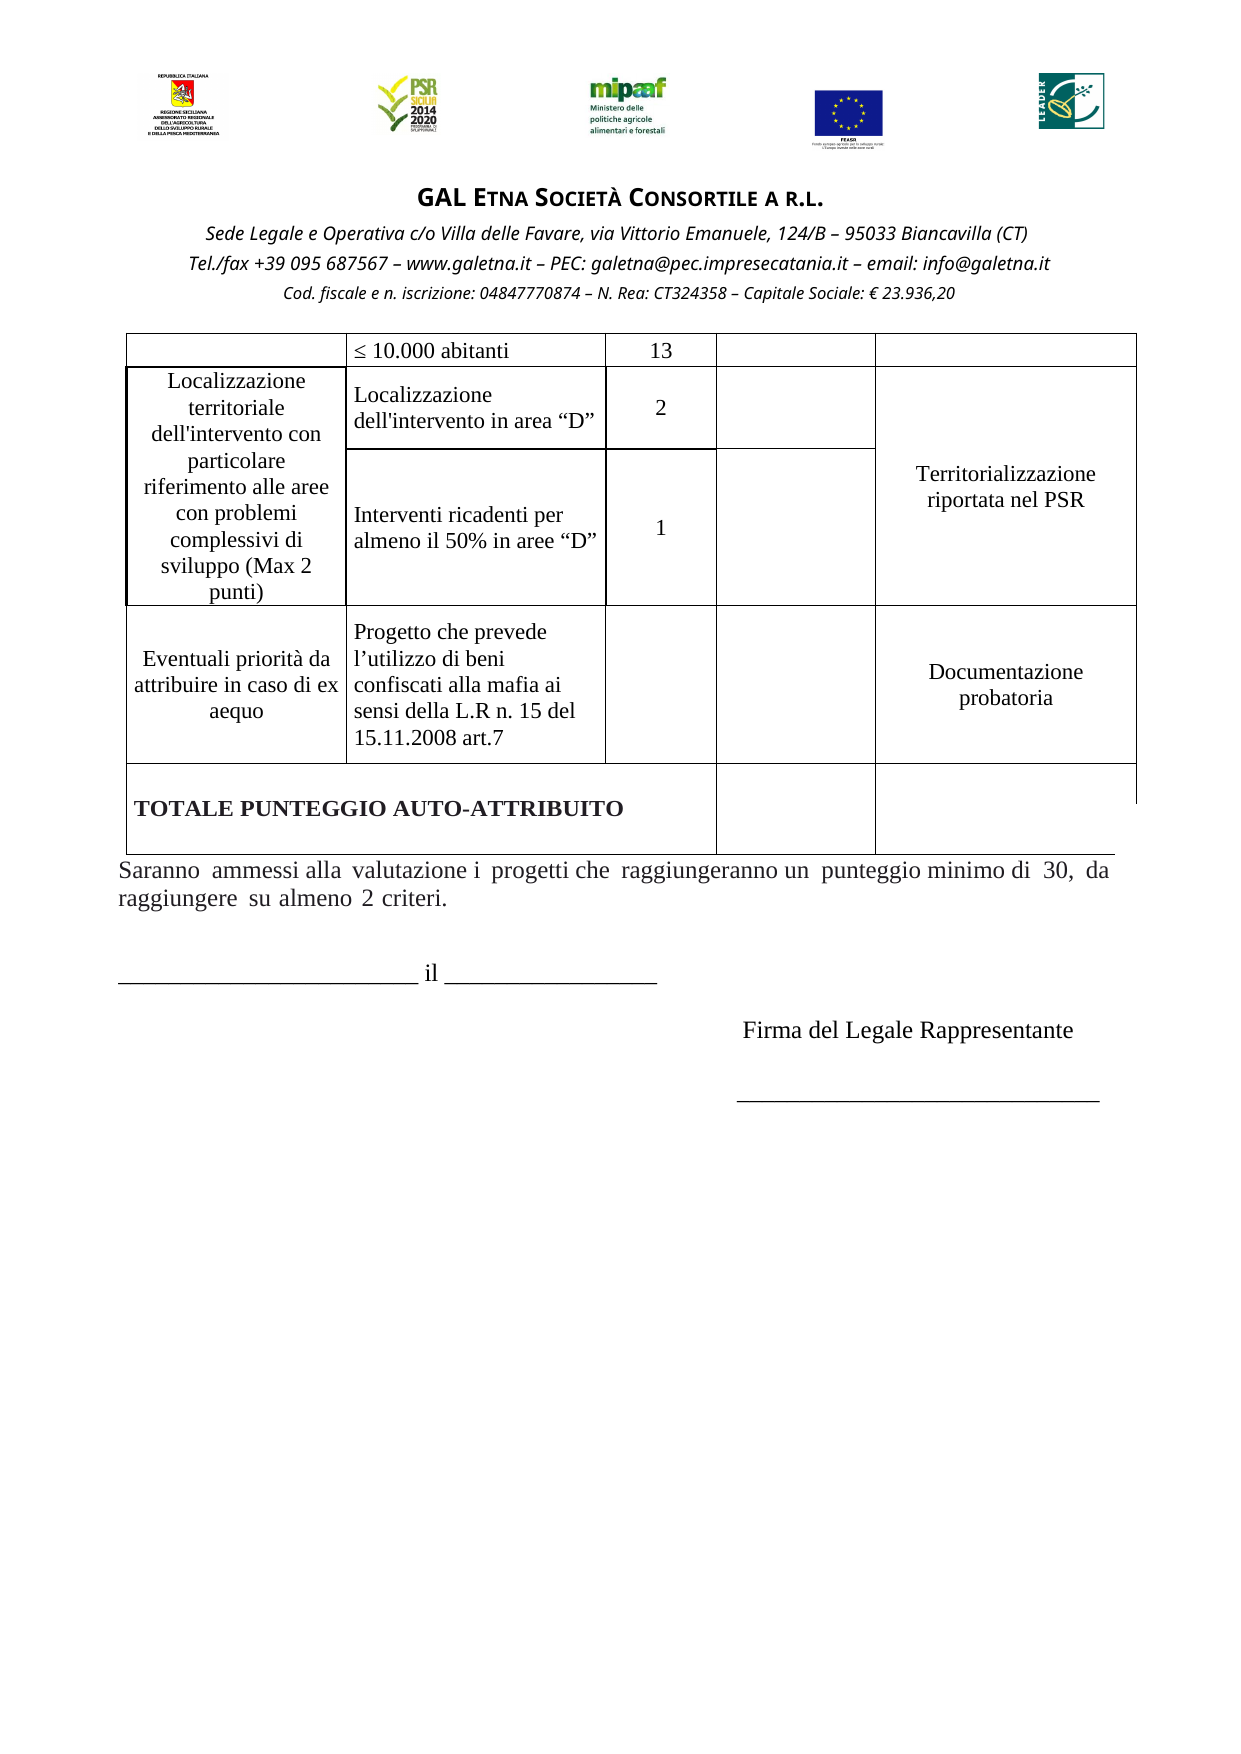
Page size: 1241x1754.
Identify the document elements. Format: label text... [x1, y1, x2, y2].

table_cell [876, 334, 1136, 366]
table_cell 13 [606, 334, 716, 366]
table_cell [717, 334, 875, 366]
text Firma del Legale Rappresentante [694, 1016, 1122, 1044]
table_cell Documentazione probatoria [876, 606, 1136, 763]
table_cell [717, 367, 875, 447]
table_cell Territorializzazione riportata nel PSR [876, 367, 1136, 605]
table_cell [717, 606, 875, 763]
table_cell [127, 334, 346, 366]
table_cell 1 [607, 450, 716, 605]
table_cell [717, 764, 875, 854]
table_cell [717, 449, 875, 605]
text _____________________________ [118, 1073, 1122, 1106]
table_cell Eventuali priorità da attribuire in caso di ex aequo [127, 606, 346, 763]
table_cell [876, 764, 1136, 854]
table_cell Interventi ricadenti per almeno il 50% in aree “D” [347, 450, 605, 605]
text ________________________ il _________________ [118, 958, 1122, 987]
table_cell Localizzazione territoriale dell'intervento con particolare riferimento alle aree con problemi complessivi di sviluppo (Max 2 punti) [128, 368, 345, 605]
table_cell 2 [607, 367, 716, 447]
table_cell [606, 606, 716, 763]
table_cell TOTALE PUNTEGGIO AUTO-ATTRIBUITO [127, 764, 716, 854]
table_cell Localizzazione dell'intervento in area “D” [347, 367, 605, 447]
text Saranno ammessi alla valutazione i progetti che raggiungeranno un punteggio minimo di 30, da raggiungere su almeno 2 criteri. [118, 855, 1115, 912]
table_cell ≤ 10.000 abitanti [347, 334, 605, 366]
table_cell Progetto che prevede l’utilizzo di beni confiscati alla mafia ai sensi della L.R n. 15 del 15.11.2008 art.7 [347, 606, 605, 763]
